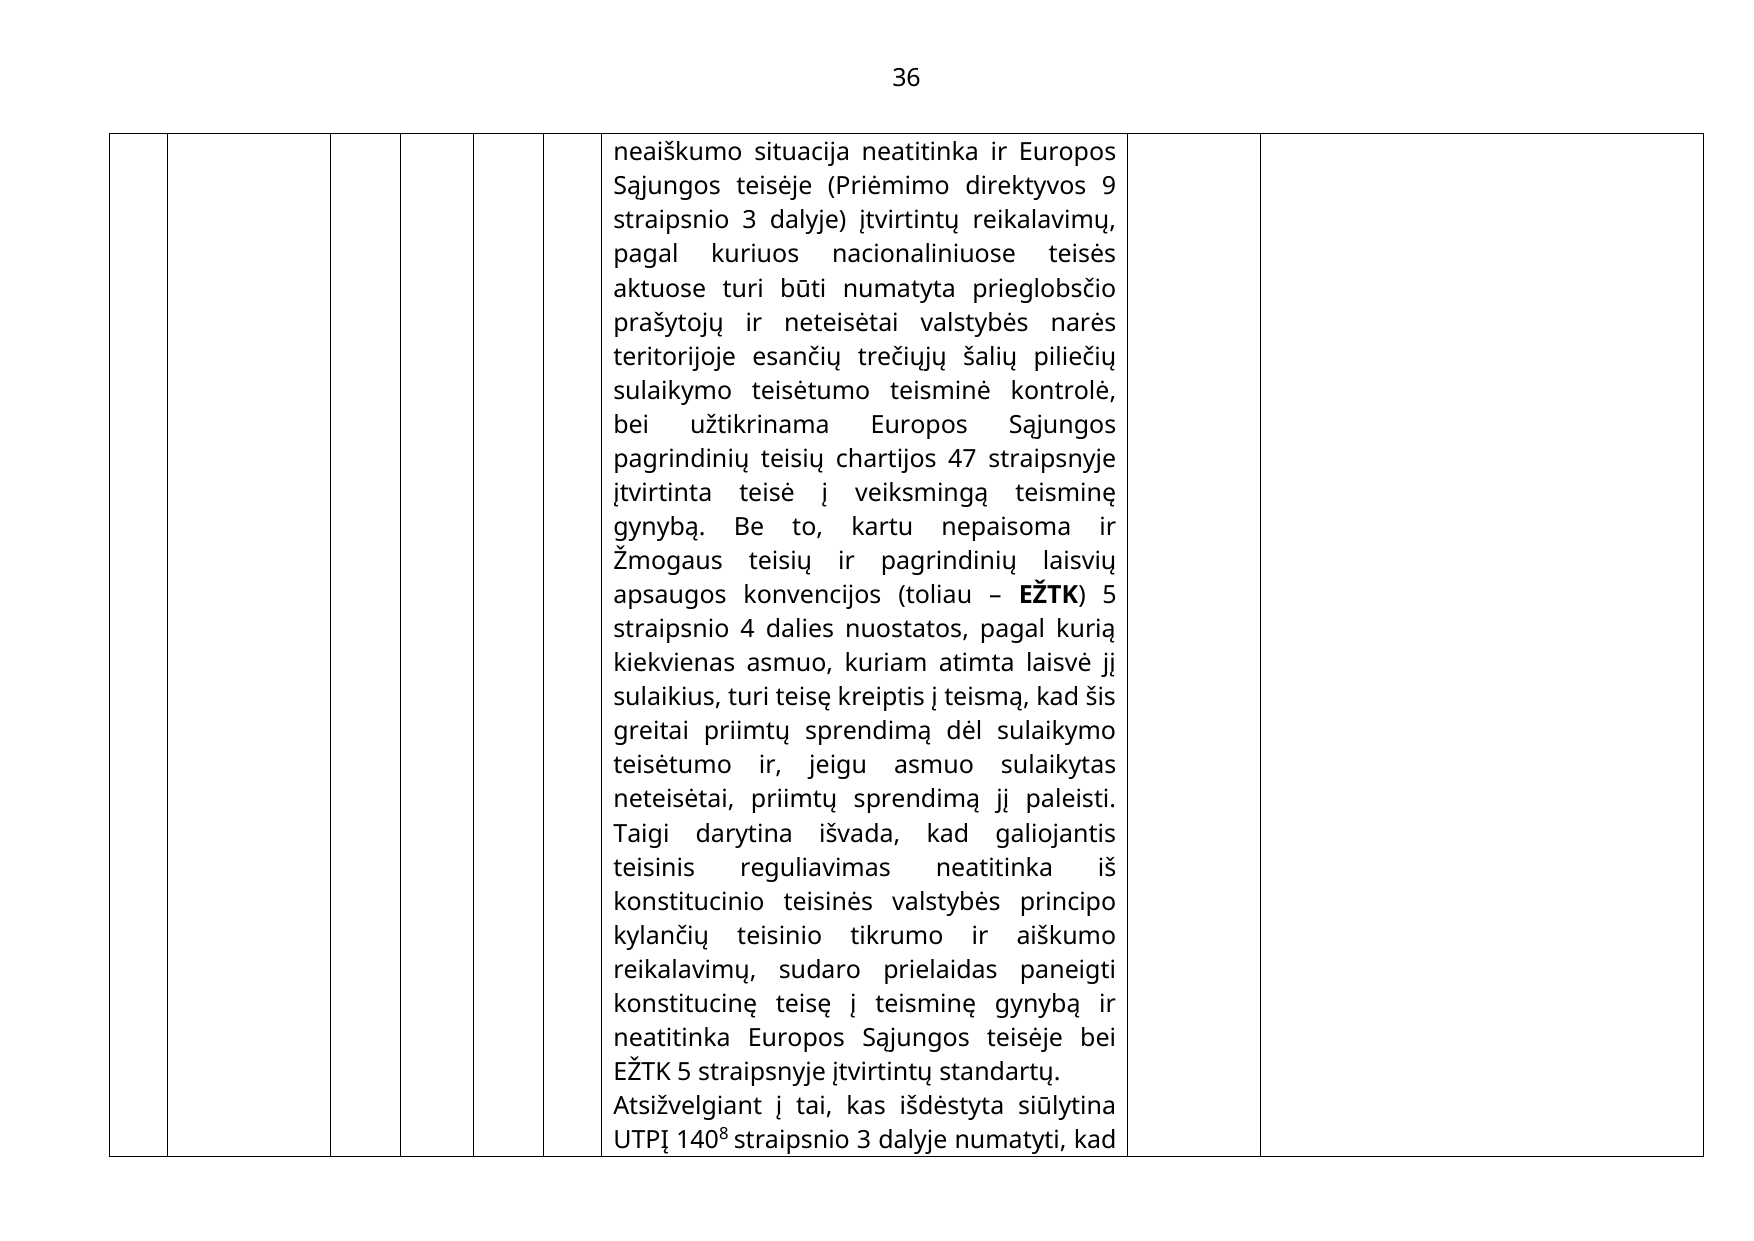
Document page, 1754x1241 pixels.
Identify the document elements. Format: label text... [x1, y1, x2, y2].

table_cell neaiškumo situacija neatitinka ir Europos Sąjungos teisėje (Priėmimo direktyvos 9 straipsnio 3 dalyje) įtvirtintų reikalavimų, pagal kuriuos nacionaliniuose teisės aktuose turi būti numatyta prieglobsčio prašytojų ir neteisėtai valstybės narės teritorijoje esančių trečiųjų šalių piliečių sulaikymo teisėtumo teisminė kontrolė, bei užtikrinama Europos Sąjungos pagrindinių teisių chartijos 47 straipsnyje įtvirtinta teisė į veiksmingą teisminę gynybą. Be to, kartu nepaisoma ir Žmogaus teisių ir pagrindinių laisvių apsaugos konvencijos (toliau – EŽTK) 5 straipsnio 4 dalies nuostatos, pagal kurią kiekvienas asmuo, kuriam atimta laisvė jį sulaikius, turi teisę kreiptis į teismą, kad šis greitai priimtų sprendimą dėl sulaikymo teisėtumo ir, jeigu asmuo sulaikytas neteisėtai, priimtų sprendimą jį paleisti. Taigi darytina išvada, kad galiojantis teisinis reguliavimas neatitinka iš konstitucinio teisinės valstybės principo kylančių teisinio tikrumo ir aiškumo reikalavimų, sudaro prielaidas paneigti konstitucinę teisę į teisminę gynybą ir neatitinka Europos Sąjungos teisėje bei EŽTK 5 straipsnyje įtvirtintų standartų. Atsižvelgiant į tai, kas išdėstyta siūlytina UTPĮ 1408 straipsnio 3 dalyje numatyti, kad [602, 134, 1127, 1156]
table_cell [110, 134, 167, 1156]
table_cell [331, 134, 400, 1156]
table_cell [1261, 134, 1703, 1156]
table_cell [168, 134, 330, 1156]
table_cell [544, 134, 601, 1156]
table_cell [1128, 134, 1260, 1156]
table_cell [401, 134, 473, 1156]
table_cell [474, 134, 543, 1156]
